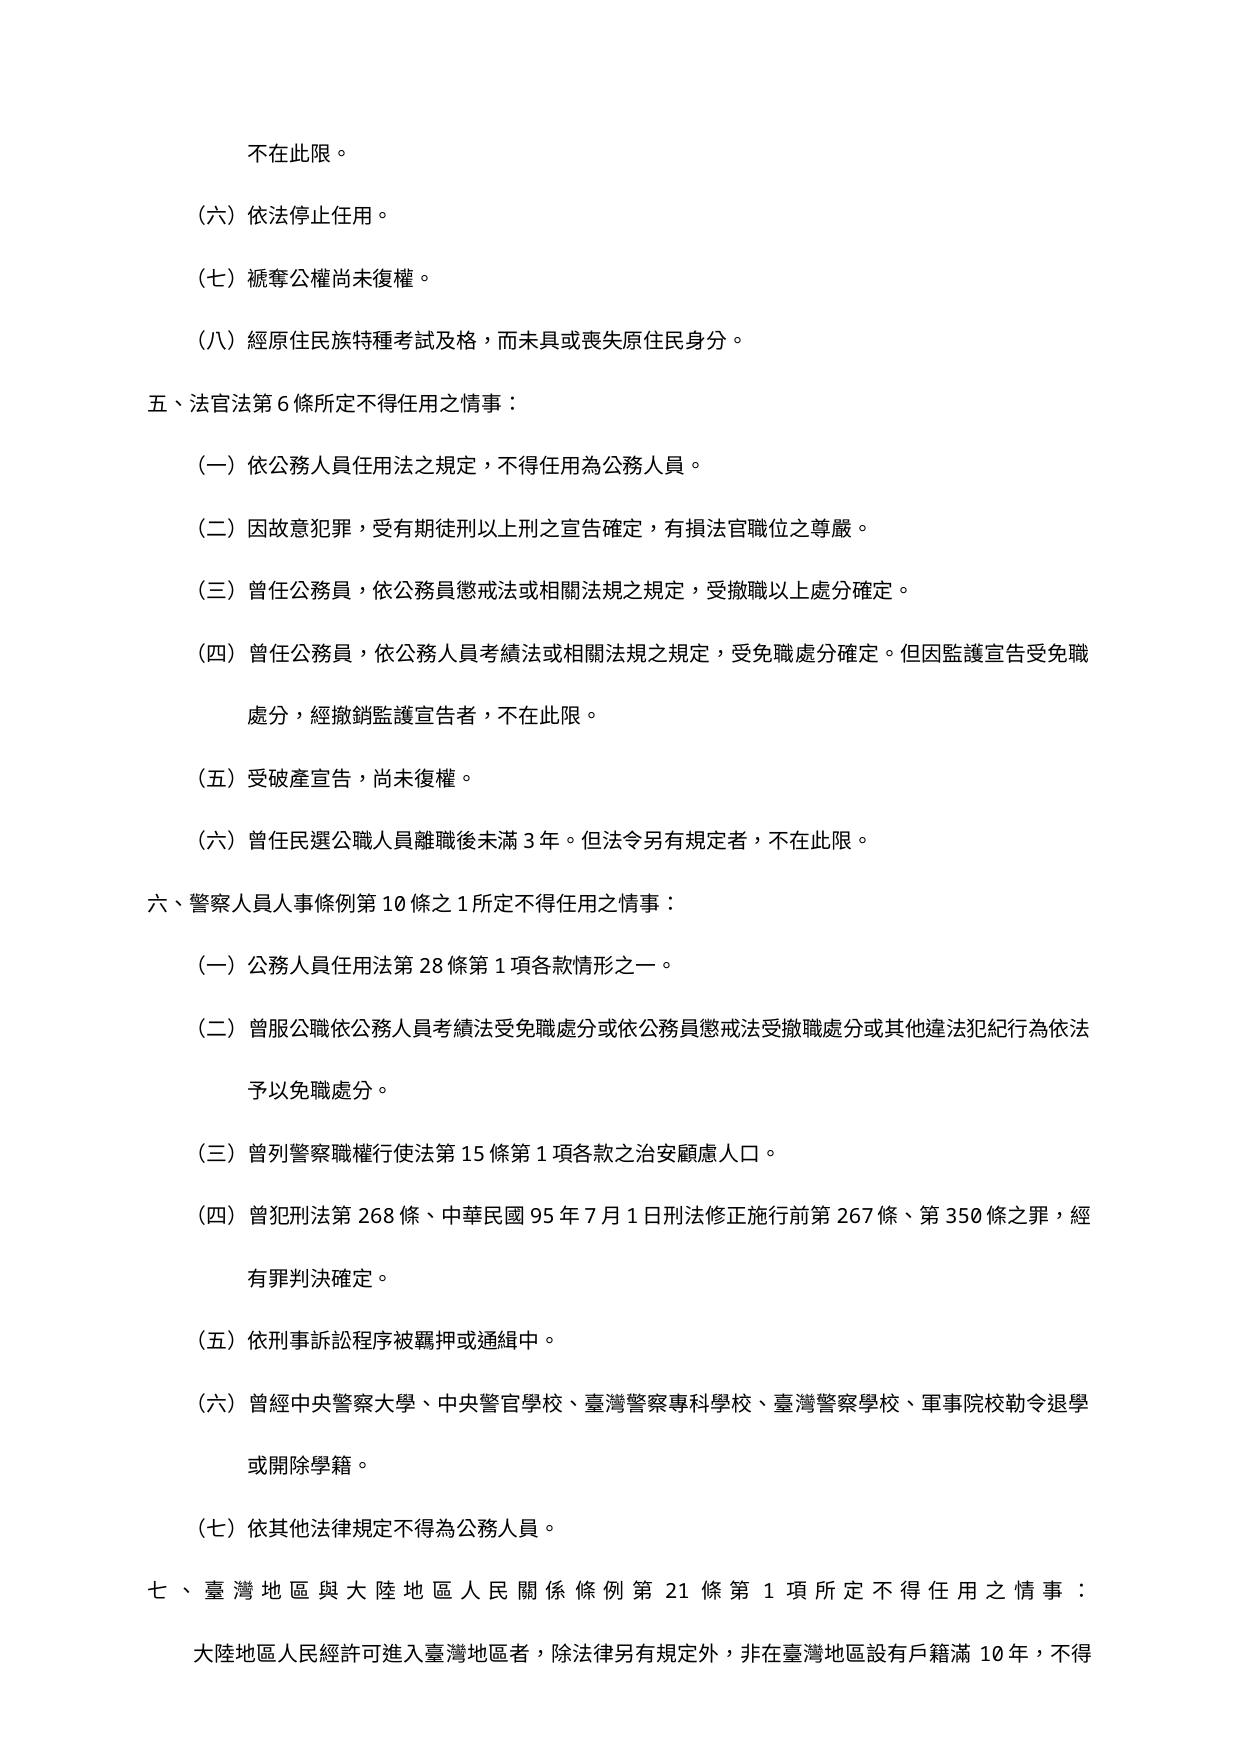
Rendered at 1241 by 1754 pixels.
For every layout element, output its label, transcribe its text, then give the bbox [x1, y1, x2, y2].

text （三）曾列警察職權行使法第15條第1項各款之治安顧慮人口。 [185, 1111, 1092, 1173]
text （四）曾犯刑法第268條、中華民國95年7月1日刑法修正施行前第267條、第350條之罪，經有罪判決確定。 [185, 1173, 1092, 1298]
text （七）褫奪公權尚未復權。 [185, 236, 1092, 298]
text （五）受破產宣告，尚未復權。 [185, 736, 1092, 798]
text 五、法官法第6條所定不得任用之情事： [148, 361, 1092, 423]
text （二）曾服公職依公務人員考績法受免職處分或依公務員懲戒法受撤職處分或其他違法犯紀行為依法予以免職處分。 [185, 986, 1092, 1111]
text （三）曾任公務員，依公務員懲戒法或相關法規之規定，受撤職以上處分確定。 [185, 548, 1092, 611]
text （六）曾任民選公職人員離職後未滿3年。但法令另有規定者，不在此限。 [185, 798, 1092, 861]
text （六）依法停止任用。 [185, 173, 1092, 236]
text （六）曾經中央警察大學、中央警官學校、臺灣警察專科學校、臺灣警察學校、軍事院校勒令退學或開除學籍。 [185, 1361, 1092, 1486]
text （二）因故意犯罪，受有期徒刑以上刑之宣告確定，有損法官職位之尊嚴。 [185, 486, 1092, 548]
text （一）公務人員任用法第28條第1項各款情形之一。 [185, 923, 1092, 986]
text （八）經原住民族特種考試及格，而未具或喪失原住民身分。 [185, 298, 1092, 361]
text 七、臺灣地區與大陸地區人民關係條例第21條第1項所定不得任用之情事： 大陸地區人民經許可進入臺灣地區者，除法律另有規定外，非在臺灣地區設有戶籍滿10年，不得 [148, 1548, 1092, 1673]
text （一）依公務人員任用法之規定，不得任用為公務人員。 [185, 423, 1092, 486]
text 不在此限。 [185, 111, 1092, 173]
text 六、警察人員人事條例第10條之1所定不得任用之情事： [148, 861, 1092, 923]
text （五）依刑事訴訟程序被羈押或通緝中。 [185, 1298, 1092, 1361]
text （四）曾任公務員，依公務人員考績法或相關法規之規定，受免職處分確定。但因監護宣告受免職處分，經撤銷監護宣告者，不在此限。 [185, 611, 1092, 736]
text （七）依其他法律規定不得為公務人員。 [185, 1486, 1092, 1548]
